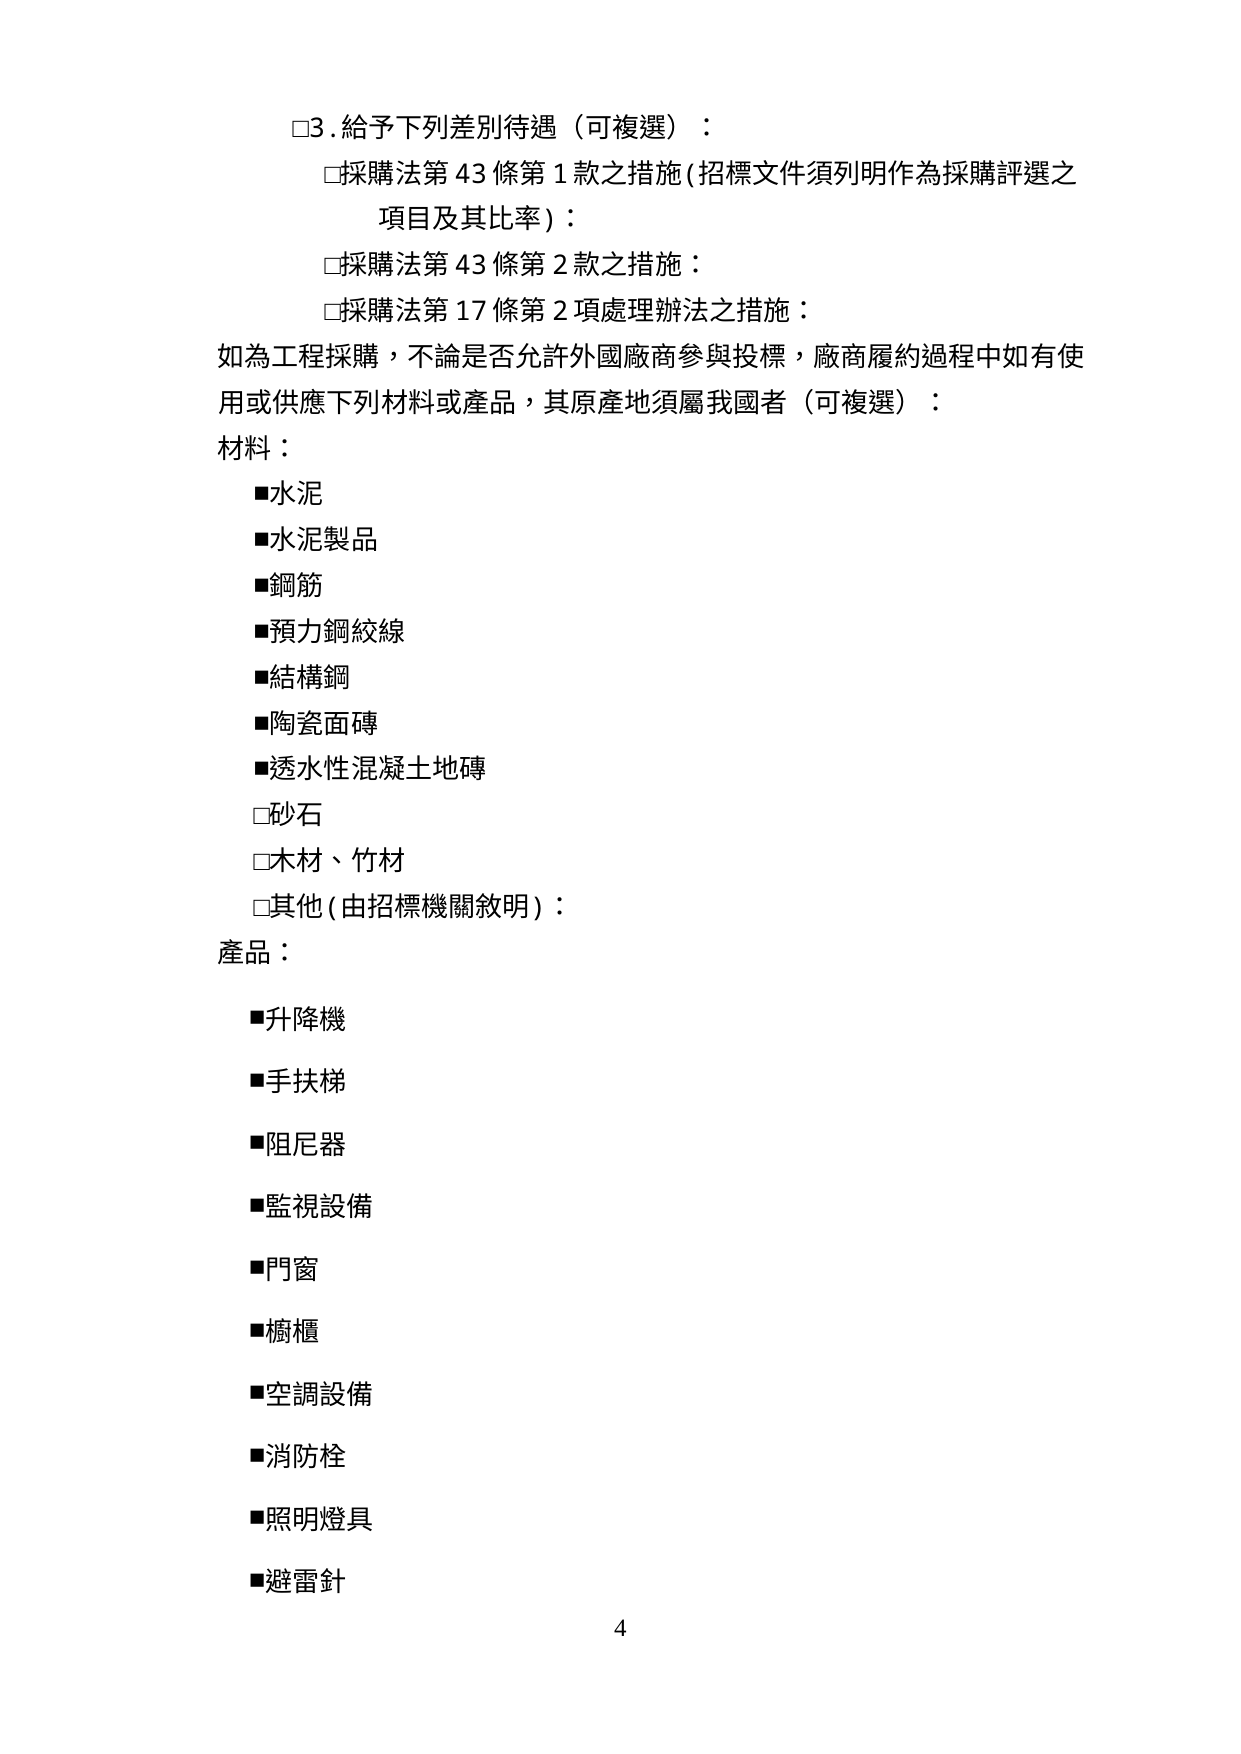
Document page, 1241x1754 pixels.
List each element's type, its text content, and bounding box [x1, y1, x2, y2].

text ■照明燈具 [249, 1476, 1092, 1538]
text ■陶瓷面磚 [253, 696, 1092, 742]
text ■阻尼器 [249, 1101, 1092, 1163]
text □其他(由招標機關敘明)： [253, 880, 1092, 926]
text ■升降機 [249, 976, 1092, 1038]
text □木材、竹材 [253, 834, 1092, 880]
text ■櫥櫃 [249, 1288, 1092, 1351]
text ■預力鋼絞線 [253, 605, 1092, 651]
text ■避雷針 [249, 1538, 1092, 1601]
text ■空調設備 [249, 1351, 1092, 1413]
text □砂石 [253, 788, 1092, 834]
text ■監視設備 [249, 1163, 1092, 1226]
text □採購法第43條第2款之措施： [324, 238, 1092, 284]
text ■水泥製品 [253, 513, 1092, 559]
text □採購法第17條第2項處理辦法之措施： [324, 284, 1092, 330]
text ■水泥 [253, 467, 1092, 513]
text ■透水性混凝土地磚 [253, 742, 1092, 788]
text 如為工程採購，不論是否允許外國廠商參與投標，廠商履約過程中如有使用或供應下列材料或產品，其原產地須屬我國者（可複選）： [217, 330, 1092, 421]
text 產品： [217, 926, 1092, 971]
text ■門窗 [249, 1226, 1092, 1288]
text 材料： [217, 421, 1092, 467]
text ■結構鋼 [253, 651, 1092, 696]
text ■鋼筋 [253, 559, 1092, 605]
text ■消防栓 [249, 1413, 1092, 1476]
text ■手扶梯 [249, 1038, 1092, 1101]
text □3.給予下列差別待遇（可複選）： [292, 101, 1092, 146]
text □採購法第43條第1款之措施(招標文件須列明作為採購評選之項目及其比率)： [324, 146, 1092, 238]
